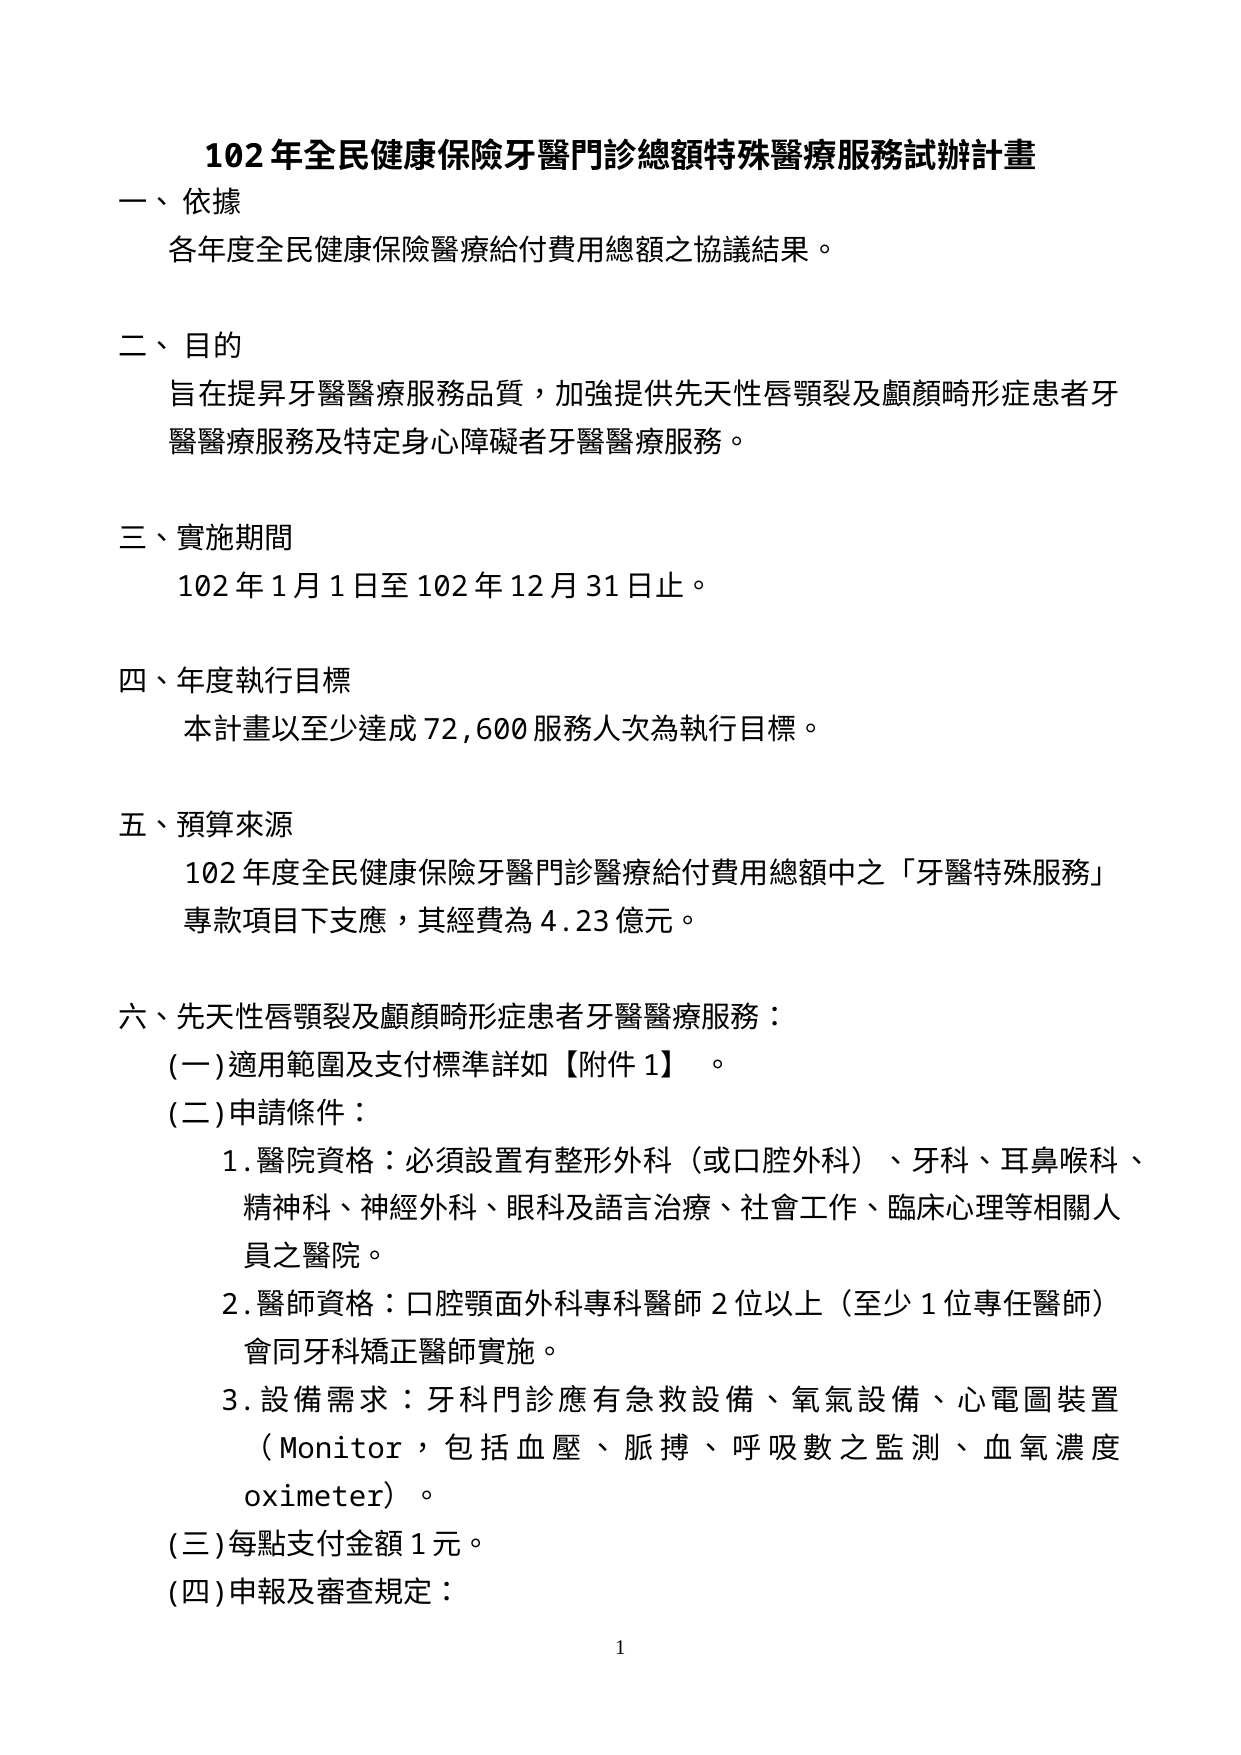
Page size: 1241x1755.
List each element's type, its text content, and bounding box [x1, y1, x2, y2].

text 一、 依據 [118, 174, 1122, 222]
text 2.醫師資格：口腔顎面外科專科醫師2位以上（至少1位專任醫師）會同牙科矯正醫師實施。 [221, 1276, 1122, 1372]
text 本計畫以至少達成72,600服務人次為執行目標。 [184, 701, 1122, 749]
text 六、先天性唇顎裂及顱顏畸形症患者牙醫醫療服務： [118, 989, 1122, 1037]
text 四、年度執行目標 [118, 653, 1122, 701]
text 1.醫院資格：必須設置有整形外科（或口腔外科）、牙科、耳鼻喉科、精神科、神經外科、眼科及語言治療、社會工作、臨床心理等相關人員之醫院。 [221, 1133, 1122, 1276]
text 3.設備需求：牙科門診應有急救設備、氧氣設備、心電圖裝置（Monitor，包括血壓、脈搏、呼吸數之監測、血氧濃度oximeter）。 [221, 1372, 1122, 1516]
text (一)適用範圍及支付標準詳如【附件1】 。 [164, 1037, 1122, 1085]
text (三)每點支付金額1元。 [164, 1516, 1122, 1564]
text 三、實施期間 [118, 510, 1122, 558]
text 五、預算來源 [118, 797, 1122, 845]
text 各年度全民健康保險醫療給付費用總額之協議結果。 [168, 222, 1122, 270]
text 旨在提昇牙醫醫療服務品質，加強提供先天性唇顎裂及顱顏畸形症患者牙醫醫療服務及特定身心障礙者牙醫醫療服務。 [168, 366, 1122, 462]
text (四)申報及審查規定： [164, 1564, 1122, 1612]
text 102年全民健康保險牙醫門診總額特殊醫療服務試辦計畫 [118, 112, 1122, 174]
text (二)申請條件： [164, 1085, 1122, 1133]
text 102年度全民健康保險牙醫門診醫療給付費用總額中之「牙醫特殊服務」專款項目下支應，其經費為4.23億元。 [184, 845, 1122, 941]
text 102年1月1日至102年12月31日止。 [118, 558, 1122, 606]
text 二、 目的 [118, 318, 1122, 366]
